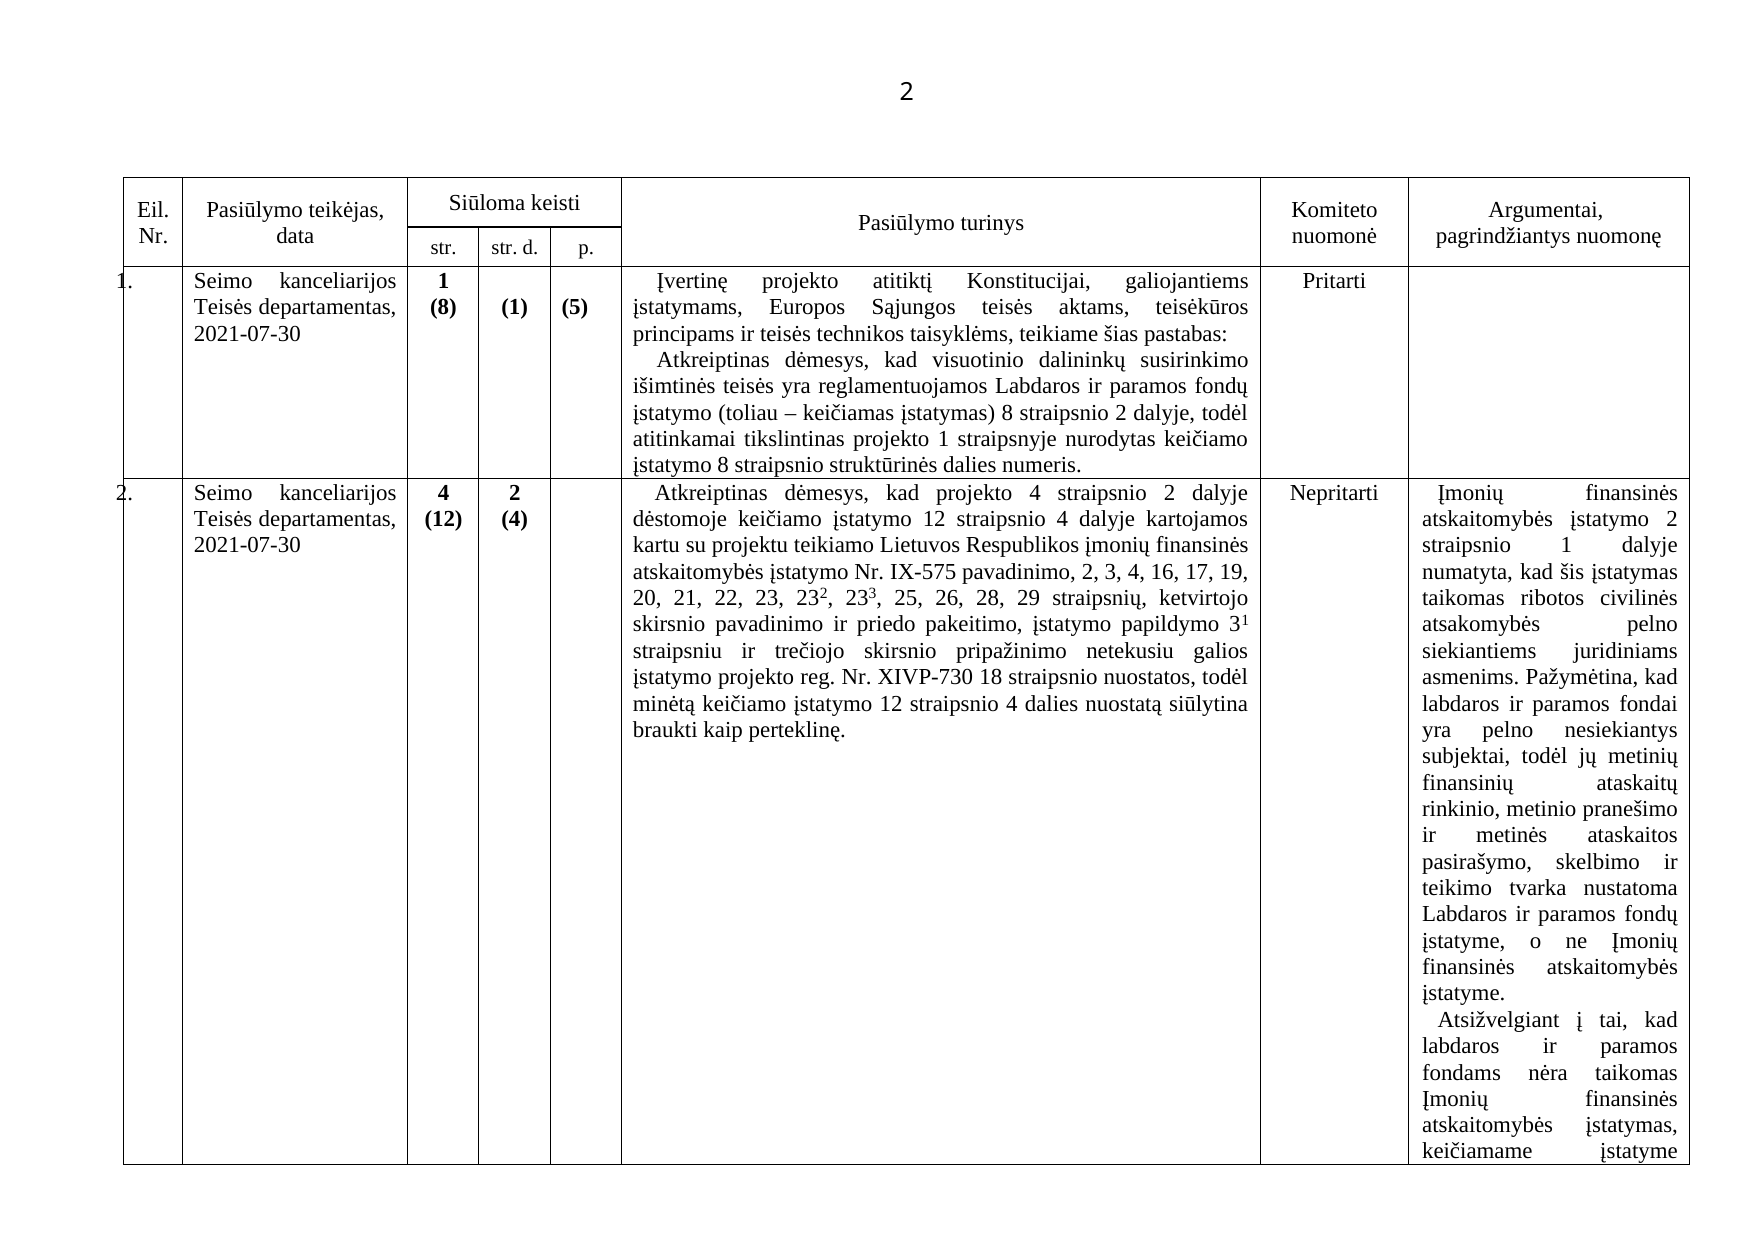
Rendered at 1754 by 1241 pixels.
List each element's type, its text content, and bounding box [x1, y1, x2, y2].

table_header Pasiūlymo turinys [622, 178, 1260, 266]
table_cell str. [408, 228, 478, 266]
table_cell 4 (12) [408, 479, 478, 1164]
table_cell 1 (8) [408, 267, 478, 478]
table_cell Atkreiptinas dėmesys, kad projekto 4 straipsnio 2 dalyje dėstomoje keičiamo įstatymo 12 straipsnio 4 dalyje kartojamos kartu su projektu teikiamo Lietuvos Respublikos įmonių finansinės atskaitomybės įstatymo Nr. IX-575 pavadinimo, 2, 3, 4, 16, 17, 19, 20, 21, 22, 23, 232, 233, 25, 26, 28, 29 straipsnių, ketvirtojo skirsnio pavadinimo ir priedo pakeitimo, įstatymo papildymo 31 straipsniu ir trečiojo skirsnio pripažinimo netekusiu galios įstatymo projekto reg. Nr. XIVP-730 18 straipsnio nuostatos, todėl minėtą keičiamo įstatymo 12 straipsnio 4 dalies nuostatą siūlytina braukti kaip perteklinę. [622, 479, 1260, 1164]
table_cell [124, 267, 182, 478]
table_cell 2 (4) [479, 479, 550, 1164]
table_cell Įmonių finansinės atskaitomybės įstatymo 2 straipsnio 1 dalyje numatyta, kad šis įstatymas taikomas ribotos civilinės atsakomybės pelno siekiantiems juridiniams asmenims. Pažymėtina, kad labdaros ir paramos fondai yra pelno nesiekiantys subjektai, todėl jų metinių finansinių ataskaitų rinkinio, metinio pranešimo ir metinės ataskaitos pasirašymo, skelbimo ir teikimo tvarka nustatoma Labdaros ir paramos fondų įstatyme, o ne Įmonių finansinės atskaitomybės įstatyme. Atsižvelgiant į tai, kad labdaros ir paramos fondams nėra taikomas Įmonių finansinės atskaitomybės įstatymas, keičiamame įstatyme [1409, 479, 1689, 1164]
table_cell [124, 479, 182, 1164]
table_header Siūloma keisti [408, 178, 621, 226]
table_cell (1) [479, 267, 550, 478]
table_header Argumentai, pagrindžiantys nuomonę [1409, 178, 1689, 266]
table_cell str. d. [479, 228, 550, 266]
table_header Pasiūlymo teikėjas, data [183, 178, 407, 266]
table_cell Seimo kanceliarijos Teisės departamentas, 2021-07-30 [183, 479, 407, 1164]
table_header Eil. Nr. [124, 178, 182, 266]
table_cell p. [551, 228, 621, 266]
table_cell (5) [551, 267, 621, 478]
table_cell Seimo kanceliarijos Teisės departamentas, 2021-07-30 [183, 267, 407, 478]
table_cell Įvertinę projekto atitiktį Konstitucijai, galiojantiems įstatymams, Europos Sąjungos teisės aktams, teisėkūros principams ir teisės technikos taisyklėms, teikiame šias pastabas: Atkreiptinas dėmesys, kad visuotinio dalininkų susirinkimo išimtinės teisės yra reglamentuojamos Labdaros ir paramos fondų įstatymo (toliau – keičiamas įstatymas) 8 straipsnio 2 dalyje, todėl atitinkamai tikslintinas projekto 1 straipsnyje nurodytas keičiamo įstatymo 8 straipsnio struktūrinės dalies numeris. [622, 267, 1260, 478]
table_cell Nepritarti [1261, 479, 1408, 1164]
table_cell Pritarti [1261, 267, 1408, 478]
table_cell [551, 479, 621, 1164]
table_header Komiteto nuomonė [1261, 178, 1408, 266]
table_cell [1409, 267, 1689, 478]
